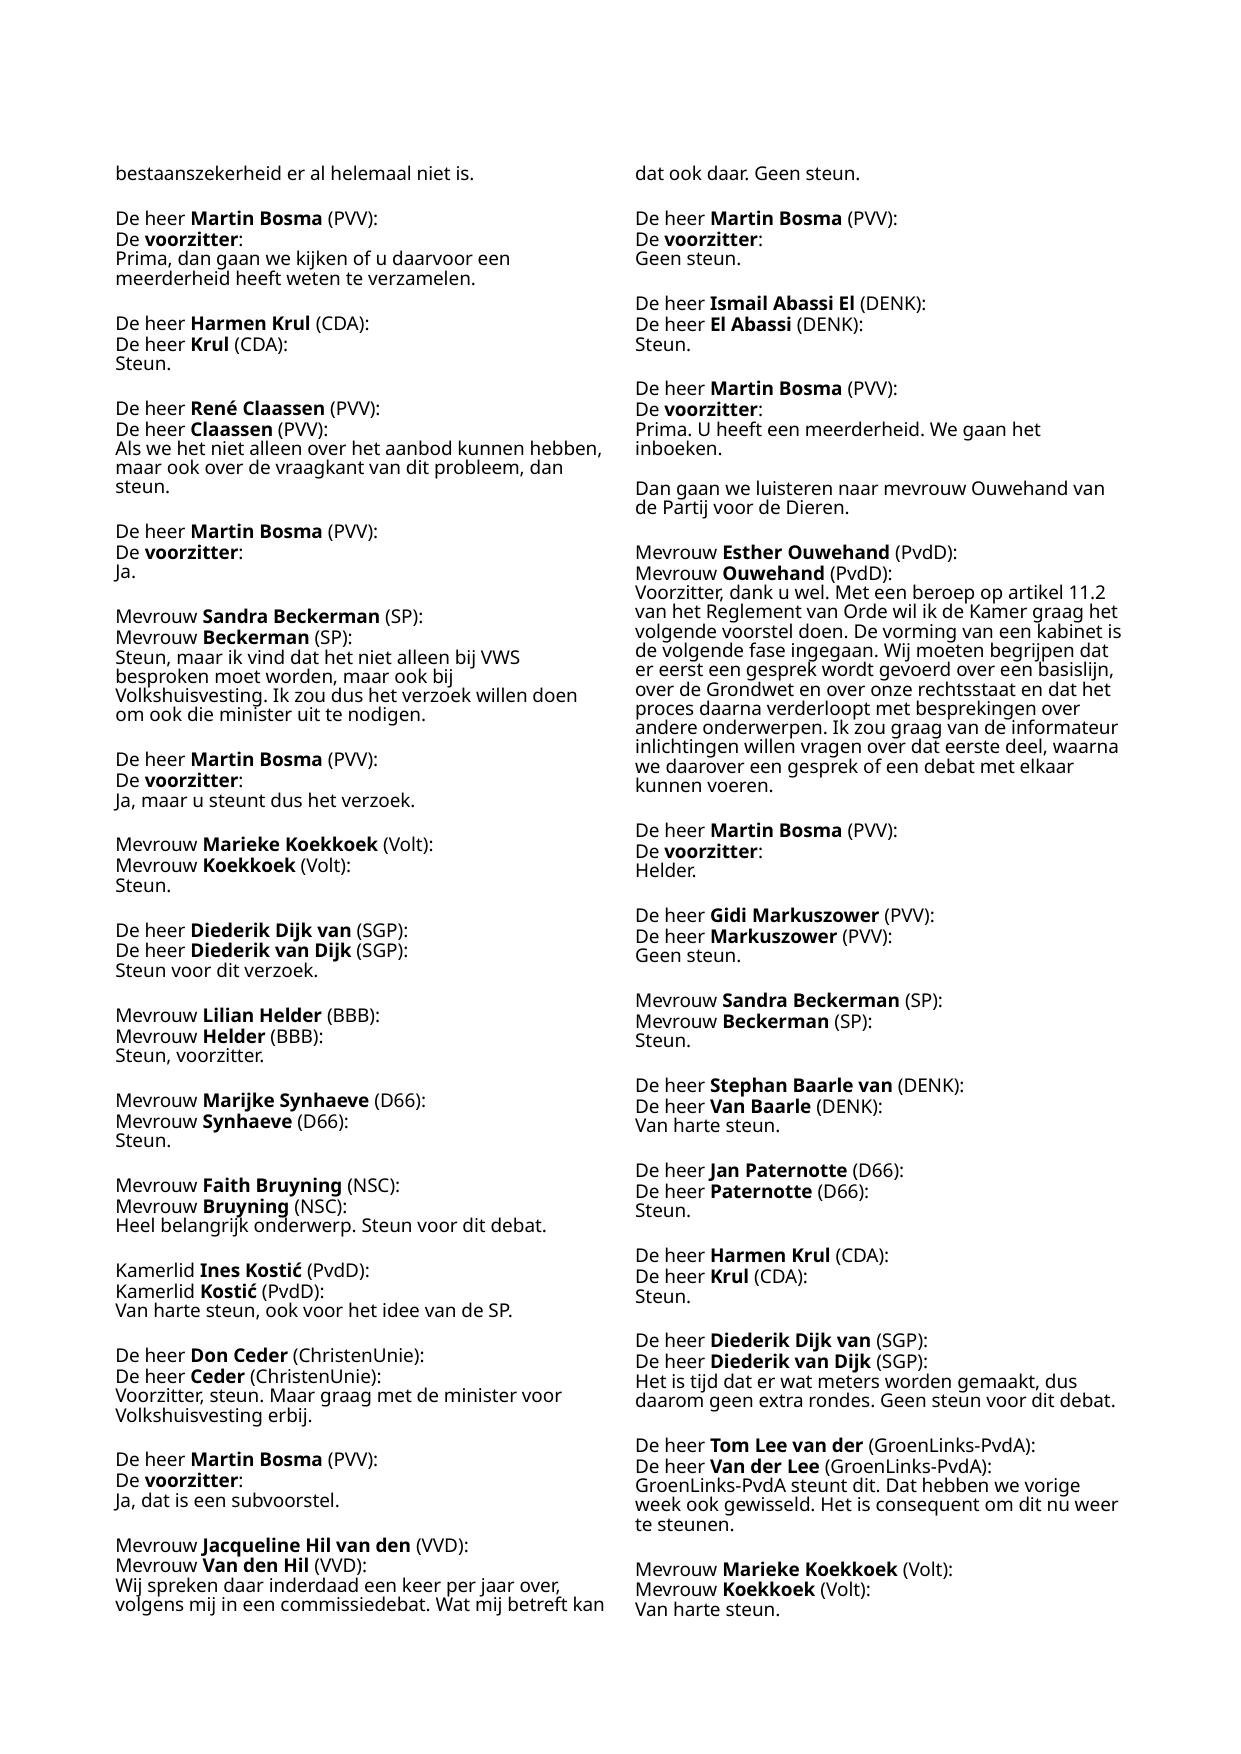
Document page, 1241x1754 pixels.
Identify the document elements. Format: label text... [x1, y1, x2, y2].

text De heer Diederik Dijk van (SGP): [115, 917, 605, 942]
text De heer Paternotte (D66): [635, 1183, 1125, 1202]
text Mevrouw Koekkoek (Volt): [635, 1581, 1125, 1601]
text Steun. [115, 1132, 605, 1151]
text De heer Diederik van Dijk (SGP): [635, 1353, 1125, 1373]
text De heer Martin Bosma (PVV): [115, 747, 605, 772]
text Mevrouw Sandra Beckerman (SP): [115, 604, 605, 629]
text Heel belangrijk onderwerp. Steun voor dit debat. [115, 1217, 605, 1236]
text Steun, maar ik vind dat het niet alleen bij VWS besproken moet worden, maar ook bij Volkshuisvesting. Ik zou dus het verzoek willen doen om ook die minister uit te nodigen. [115, 649, 605, 726]
text De heer Van Baarle (DENK): [635, 1098, 1125, 1117]
text De voorzitter: [635, 843, 1125, 862]
text Steun. [635, 336, 1125, 355]
text Steun. [115, 355, 605, 374]
text De voorzitter: [115, 544, 605, 563]
text De heer Stephan Baarle van (DENK): [635, 1072, 1125, 1098]
text De heer Harmen Krul (CDA): [115, 310, 605, 336]
text Geen steun. [635, 947, 1125, 966]
text Van harte steun. [635, 1601, 1125, 1620]
text Mevrouw Bruyning (NSC): [115, 1198, 605, 1217]
text De heer Martin Bosma (PVV): [115, 1447, 605, 1472]
text De voorzitter: [635, 231, 1125, 250]
text De heer Martin Bosma (PVV): [115, 518, 605, 544]
text Steun. [635, 1032, 1125, 1052]
text Steun voor dit verzoek. [115, 962, 605, 981]
text Mevrouw Faith Bruyning (NSC): [115, 1172, 605, 1198]
text Mevrouw Beckerman (SP): [635, 1013, 1125, 1032]
text Mevrouw Beckerman (SP): [115, 629, 605, 649]
text Kamerlid Kostić (PvdD): [115, 1283, 605, 1302]
text De heer El Abassi (DENK): [635, 316, 1125, 336]
text Steun. [635, 1288, 1125, 1307]
text Als we het niet alleen over het aanbod kunnen hebben, maar ook over de vraagkant van dit probleem, dan steun. [115, 440, 605, 498]
text De heer Diederik van Dijk (SGP): [115, 942, 605, 962]
text De heer Diederik Dijk van (SGP): [635, 1328, 1125, 1353]
text Wij spreken daar inderdaad een keer per jaar over, volgens mij in een commissiedebat. Wat mij betreft kan [115, 1577, 605, 1615]
text De heer Tom Lee van der (GroenLinks-PvdA): [635, 1432, 1125, 1458]
text Helder. [635, 862, 1125, 881]
text Van harte steun, ook voor het idee van de SP. [115, 1302, 605, 1321]
text De voorzitter: [115, 231, 605, 250]
text bestaanszekerheid er al helemaal niet is. [115, 165, 605, 184]
text De heer Krul (CDA): [115, 336, 605, 355]
text Steun. [115, 877, 605, 896]
text Prima. U heeft een meerderheid. We gaan het inboeken. [635, 421, 1125, 459]
text Steun, voorzitter. [115, 1047, 605, 1066]
text Steun. [635, 1202, 1125, 1222]
text De voorzitter: [115, 772, 605, 792]
text De heer Van der Lee (GroenLinks-PvdA): [635, 1458, 1125, 1477]
text De heer Krul (CDA): [635, 1268, 1125, 1288]
text Voorzitter, steun. Maar graag met de minister voor Volkshuisvesting erbij. [115, 1387, 605, 1426]
text Mevrouw Marieke Koekkoek (Volt): [115, 832, 605, 857]
text Voorzitter, dank u wel. Met een beroep op artikel 11.2 van het Reglement van Orde wil ik de Kamer graag het volgende voorstel doen. De vorming van een kabinet is de volgende fase ingegaan. Wij moeten begrijpen dat er eerst een gesprek wordt gevoerd over een basislijn, over de Grondwet en over onze rechtsstaat en dat het proces daarna verderloopt met besprekingen over andere onderwerpen. Ik zou graag van de informateur inlichtingen willen vragen over dat eerste deel, waarna we daarover een gesprek of een debat met elkaar kunnen voeren. [635, 584, 1125, 796]
text Mevrouw Marieke Koekkoek (Volt): [635, 1556, 1125, 1581]
text Mevrouw Lilian Helder (BBB): [115, 1002, 605, 1028]
text De heer Martin Bosma (PVV): [635, 376, 1125, 401]
text Ja, dat is een subvoorstel. [115, 1492, 605, 1511]
text Dan gaan we luisteren naar mevrouw Ouwehand van de Partij voor de Dieren. [635, 480, 1125, 518]
text Ja. [115, 563, 605, 583]
text De heer Gidi Markuszower (PVV): [635, 902, 1125, 928]
text De heer Ceder (ChristenUnie): [115, 1368, 605, 1387]
text Prima, dan gaan we kijken of u daarvoor een meerderheid heeft weten te verzamelen. [115, 250, 605, 289]
text De heer Martin Bosma (PVV): [115, 205, 605, 231]
text De heer René Claassen (PVV): [115, 395, 605, 421]
text dat ook daar. Geen steun. [635, 165, 1125, 184]
text GroenLinks-PvdA steunt dit. Dat hebben we vorige week ook gewisseld. Het is consequent om dit nu weer te steunen. [635, 1477, 1125, 1535]
text Mevrouw Sandra Beckerman (SP): [635, 987, 1125, 1013]
text De heer Claassen (PVV): [115, 421, 605, 440]
text Mevrouw Marijke Synhaeve (D66): [115, 1087, 605, 1113]
text Mevrouw Synhaeve (D66): [115, 1113, 605, 1132]
text De heer Harmen Krul (CDA): [635, 1243, 1125, 1268]
text Mevrouw Van den Hil (VVD): [115, 1557, 605, 1577]
text De heer Ismail Abassi El (DENK): [635, 291, 1125, 316]
text Mevrouw Ouwehand (PvdD): [635, 565, 1125, 584]
text Mevrouw Helder (BBB): [115, 1028, 605, 1047]
text De heer Markuszower (PVV): [635, 928, 1125, 947]
text Geen steun. [635, 250, 1125, 270]
text De heer Don Ceder (ChristenUnie): [115, 1342, 605, 1368]
text De heer Martin Bosma (PVV): [635, 205, 1125, 231]
text Van harte steun. [635, 1117, 1125, 1137]
text Het is tijd dat er wat meters worden gemaakt, dus daarom geen extra rondes. Geen steun voor dit debat. [635, 1373, 1125, 1411]
text De heer Martin Bosma (PVV): [635, 817, 1125, 843]
text Mevrouw Esther Ouwehand (PvdD): [635, 539, 1125, 565]
text Kamerlid Ines Kostić (PvdD): [115, 1257, 605, 1283]
text De voorzitter: [635, 401, 1125, 421]
text Ja, maar u steunt dus het verzoek. [115, 792, 605, 811]
text De voorzitter: [115, 1472, 605, 1492]
text De heer Jan Paternotte (D66): [635, 1157, 1125, 1183]
text Mevrouw Koekkoek (Volt): [115, 857, 605, 877]
text Mevrouw Jacqueline Hil van den (VVD): [115, 1532, 605, 1557]
